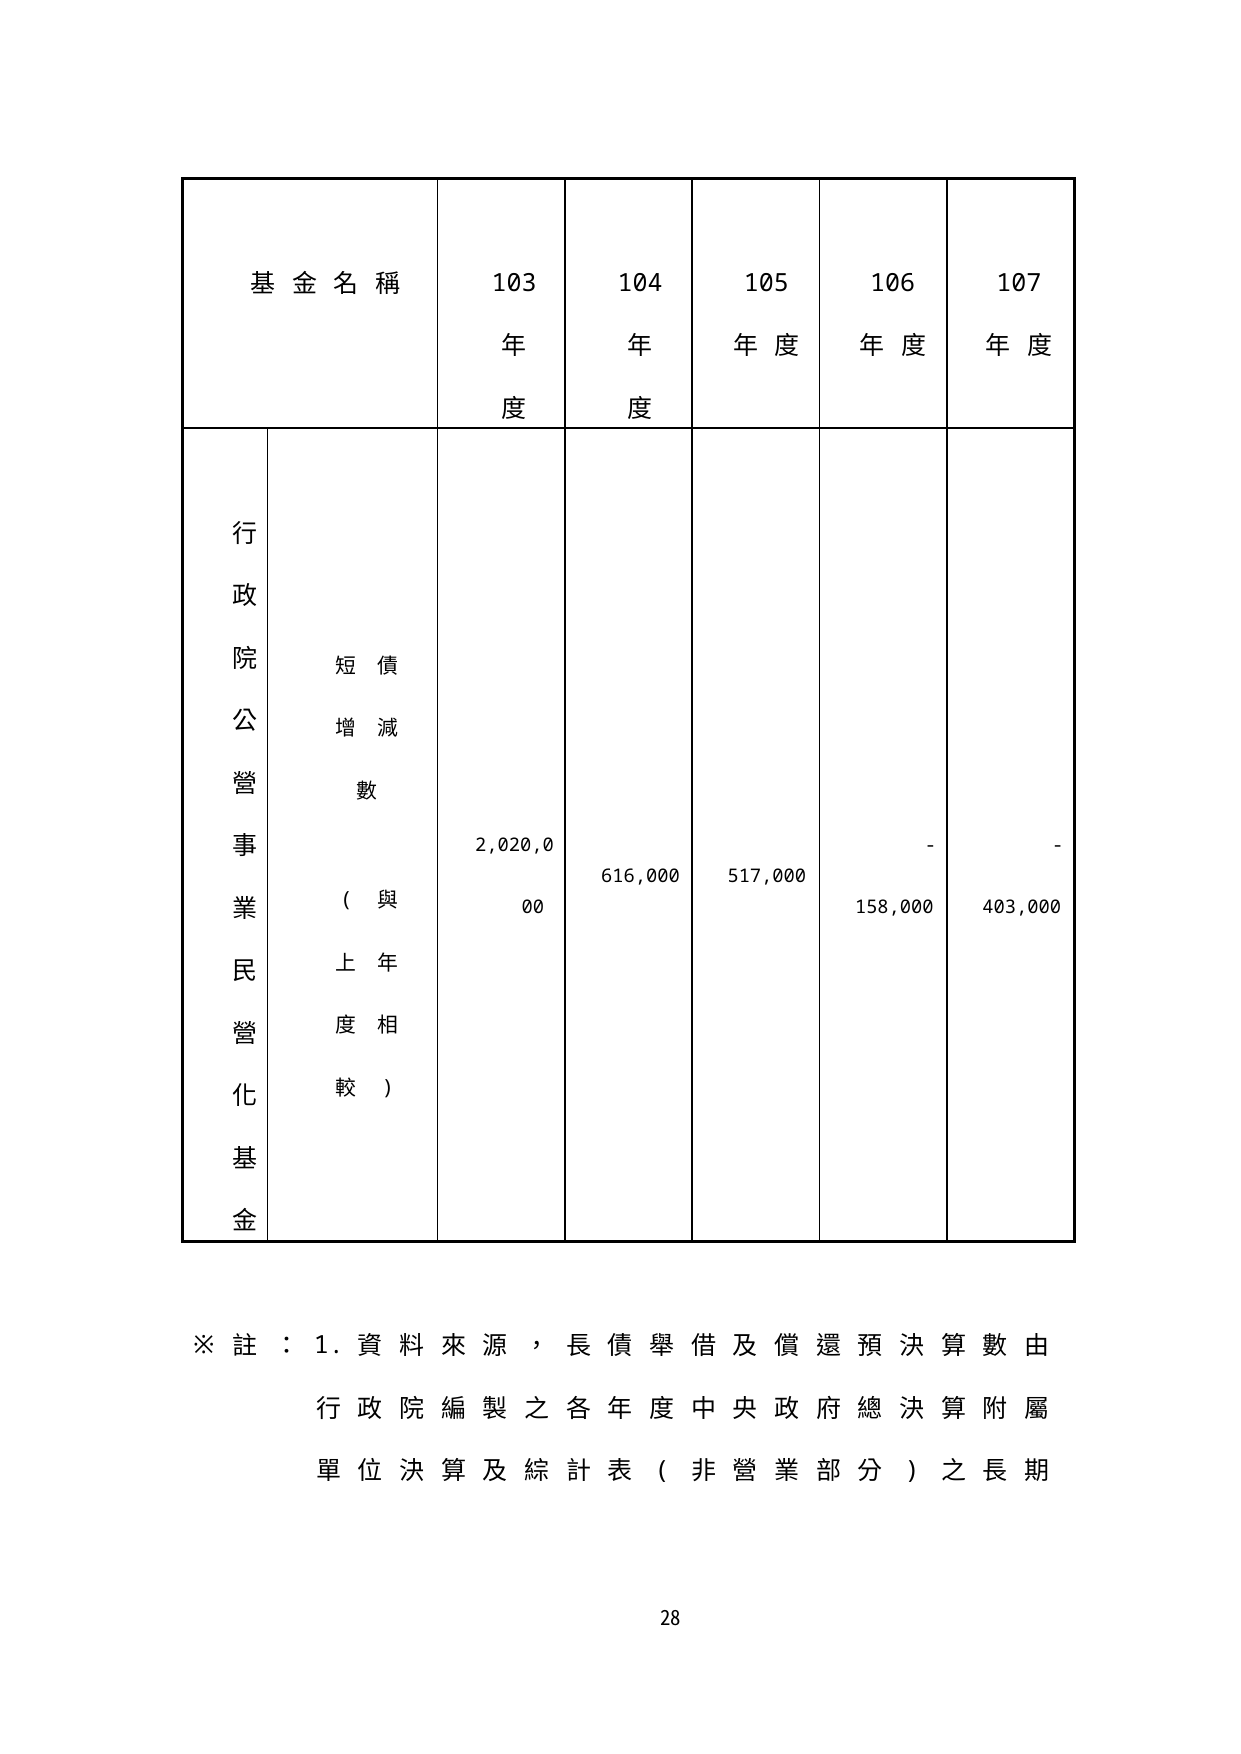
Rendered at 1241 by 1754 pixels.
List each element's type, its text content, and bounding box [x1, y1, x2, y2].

table_header 105年度 [693, 180, 819, 427]
table_header 106年度 [820, 180, 946, 427]
table_cell 短債增減數 (與上年度相較) [268, 429, 437, 1240]
table_header 107年度 [948, 180, 1073, 427]
table_cell 616,000 [566, 429, 691, 1240]
table_cell -158,000 [820, 429, 946, 1240]
table_header 基金名稱 [184, 180, 437, 427]
table_cell -403,000 [948, 429, 1073, 1240]
table_cell 行政院公營事業民營化基金 [184, 429, 267, 1240]
table_cell 2,020,000 [438, 429, 564, 1240]
table_cell 517,000 [693, 429, 819, 1240]
table_header 103年度 [438, 180, 564, 427]
text ※註：1.資料來源，長債舉借及償還預決算數由行政院編製之各年度中央政府總決算附屬單位決算及綜計表(非營業部分)之長期 [183, 1302, 1058, 1490]
table_header 104年度 [566, 180, 691, 427]
